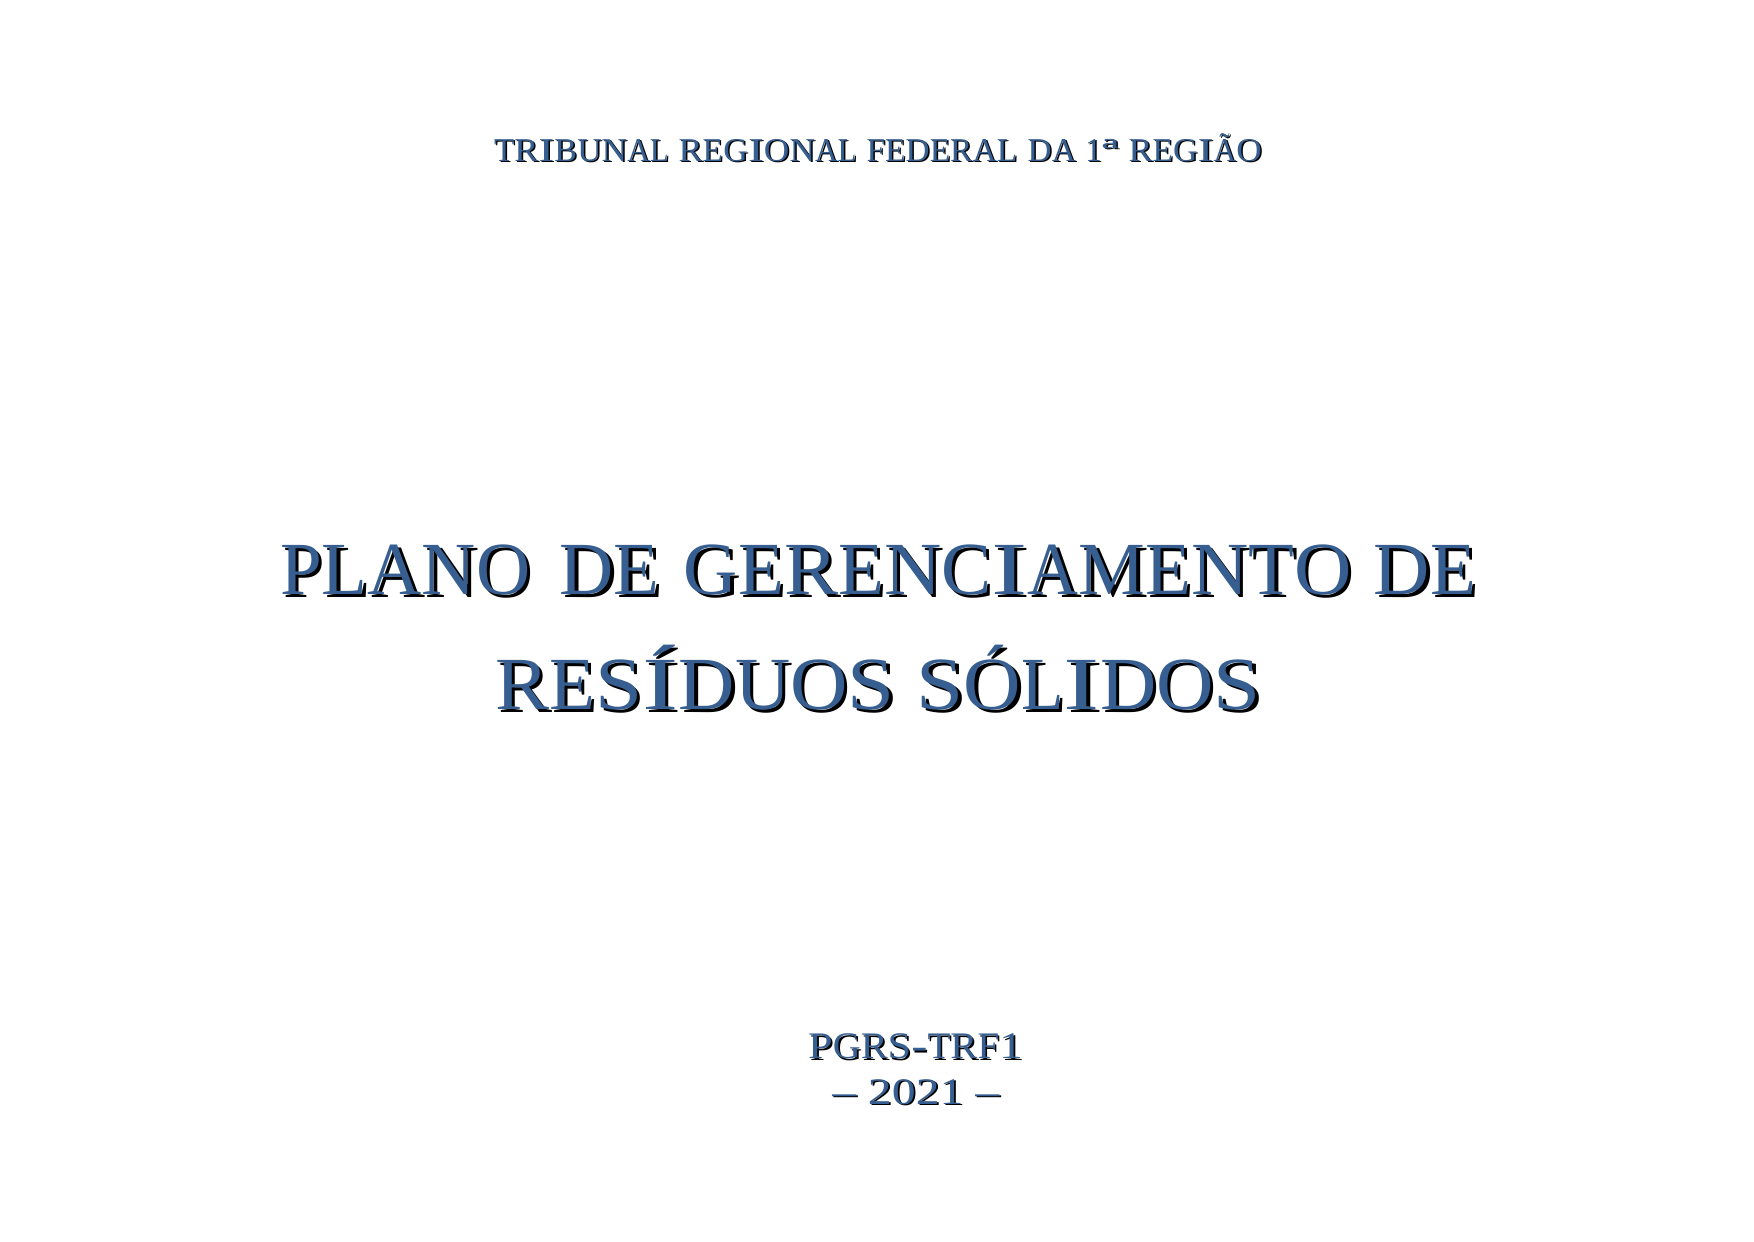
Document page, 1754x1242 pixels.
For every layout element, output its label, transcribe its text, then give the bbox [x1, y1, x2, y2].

text – 2021 – [827, 1069, 1004, 1112]
text PGRS-TRF1 [801, 1024, 1029, 1067]
text PLANO DE GERENCIAMENTO DE RESÍDUOS SÓLIDOS [268, 524, 1487, 725]
text TRIBUNAL REGIONAL FEDERAL DA 1ª REGIÃO [484, 130, 1271, 168]
